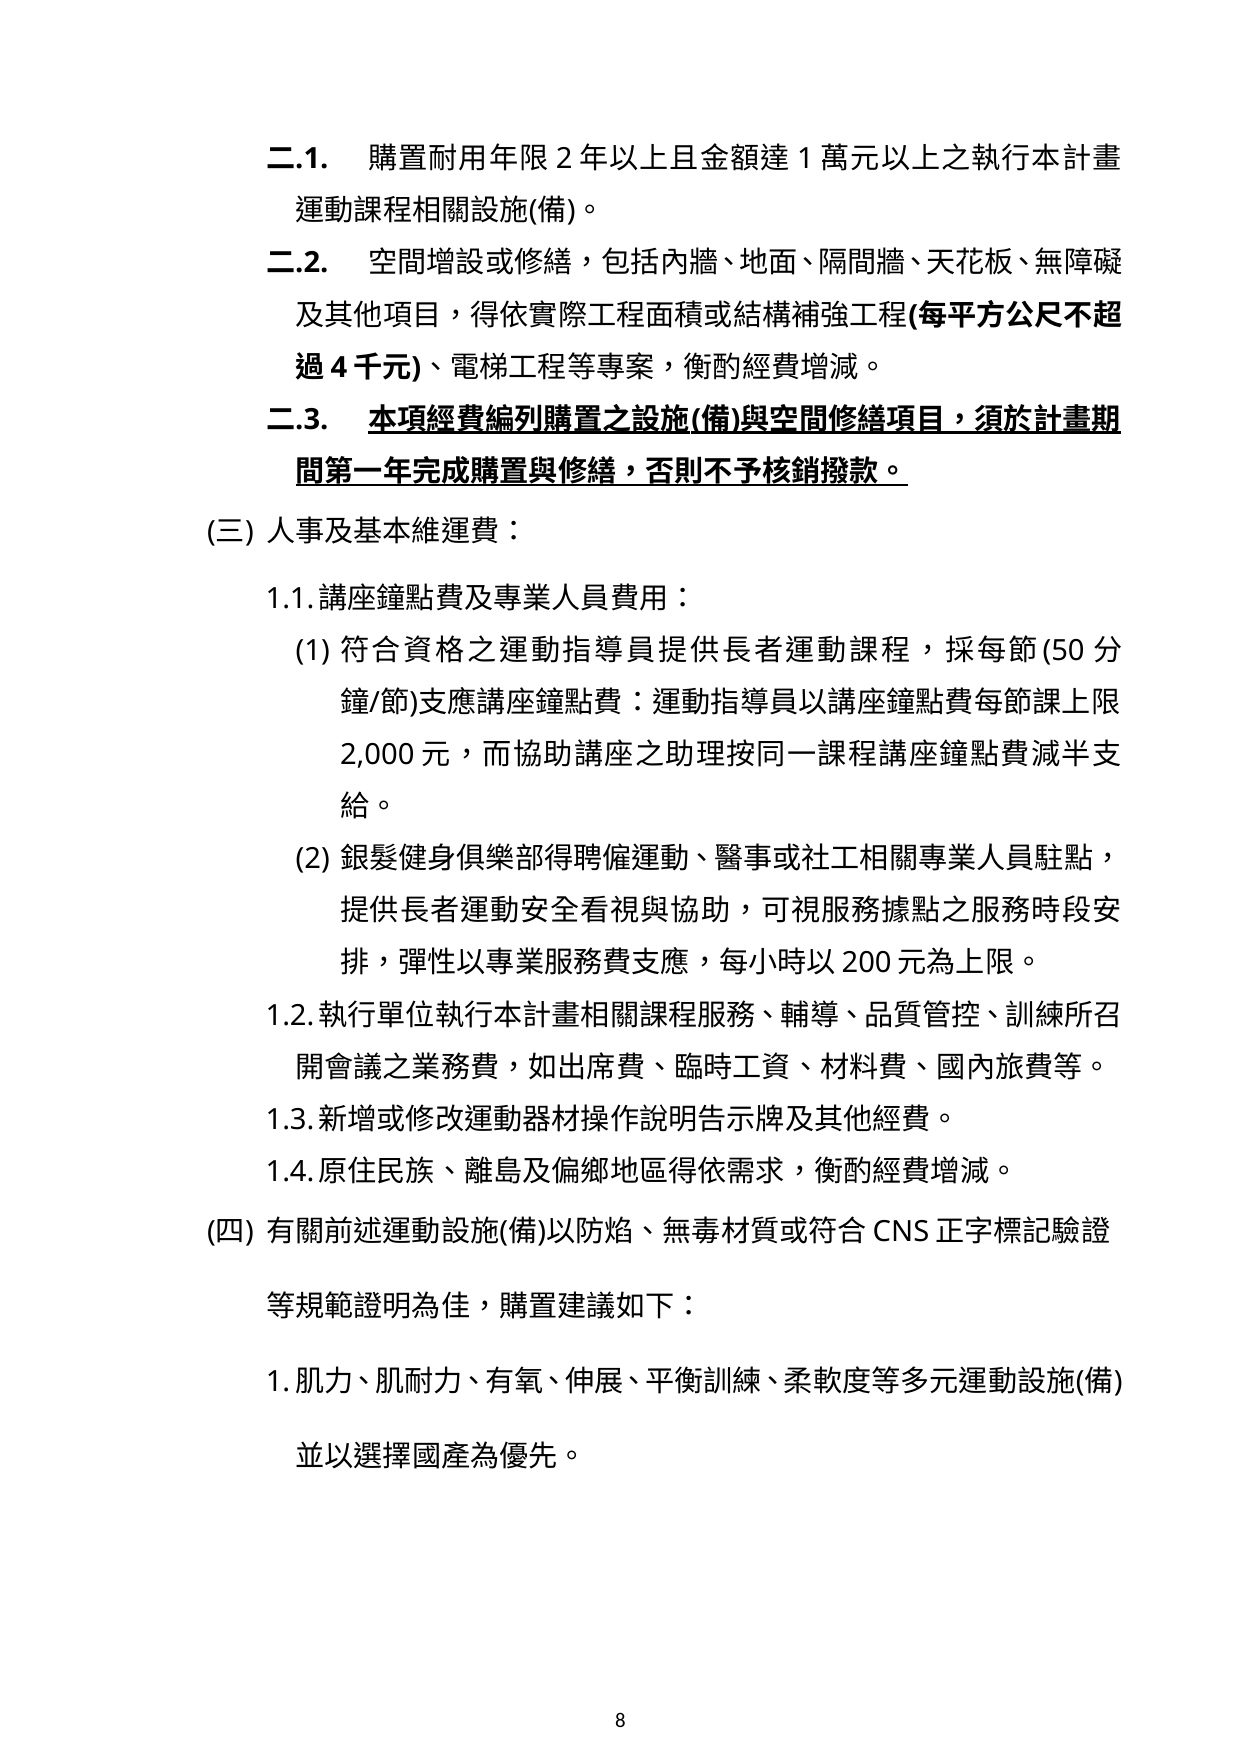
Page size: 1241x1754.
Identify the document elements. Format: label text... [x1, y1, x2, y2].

list 人事及基本維運費： [207, 492, 1122, 567]
list 符合資格之運動指導員提供長者運動課程，採每節(50分鐘/節)支應講座鐘點費：運動指導員以講座鐘點費每節課上限2,000元，而協助講座之助理按同一課程講座鐘點費減半支給。 [295, 619, 1122, 827]
list 有關前述運動設施(備)以防焰、無毒材質或符合CNS正字標記驗證等規範證明為佳，購置建議如下： [207, 1192, 1122, 1342]
list 新增或修改運動器材操作說明告示牌及其他經費。 [265, 1087, 1122, 1139]
list 肌力、肌耐力、有氧、伸展、平衡訓練、柔軟度等多元運動設施(備)，並以選擇國產為優先。 [266, 1342, 1122, 1492]
list 銀髮健身俱樂部得聘僱運動、醫事或社工相關專業人員駐點，提供長者運動安全看視與協助，可視服務據點之服務時段安排，彈性以專業服務費支應，每小時以200元為上限。 [295, 827, 1122, 983]
list 講座鐘點費及專業人員費用： [265, 567, 1122, 619]
list 執行單位執行本計畫相關課程服務、輔導、品質管控、訓練所召開會議之業務費，如出席費、臨時工資、材料費、國內旅費等。 [265, 983, 1122, 1087]
list 原住民族、離島及偏鄉地區得依需求，衡酌經費增減。 [265, 1139, 1122, 1192]
list 空間增設或修繕，包括內牆、地面、隔間牆、天花板、無障礙及其他項目，得依實際工程面積或結構補強工程(每平方公尺不超過4千元)、電梯工程等專案，衡酌經費增減。 [266, 231, 1122, 387]
list 購置耐用年限2年以上且金額達1萬元以上之執行本計畫運動課程相關設施(備)。 [266, 127, 1122, 231]
list 本項經費編列購置之設施(備)與空間修繕項目，須於計畫期間第一年完成購置與修繕，否則不予核銷撥款。 [266, 387, 1122, 492]
